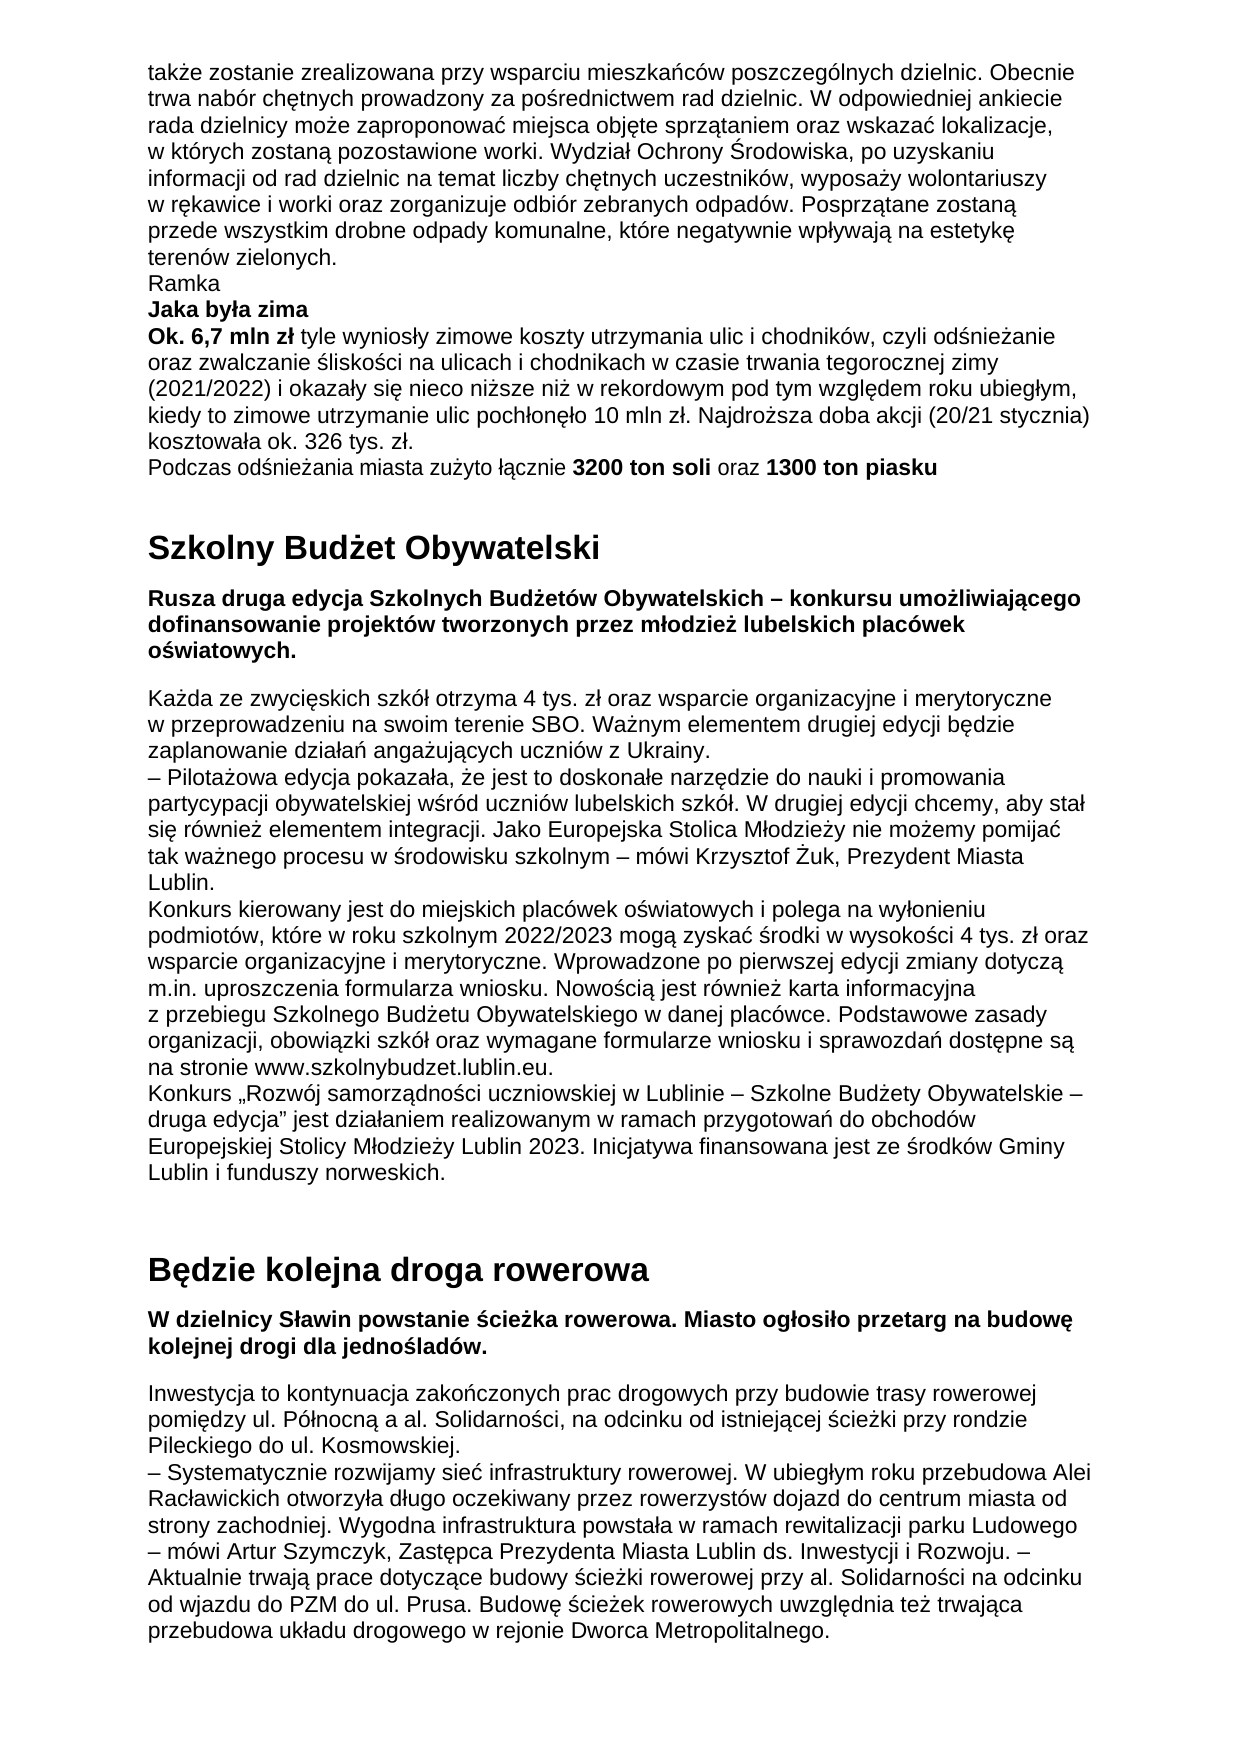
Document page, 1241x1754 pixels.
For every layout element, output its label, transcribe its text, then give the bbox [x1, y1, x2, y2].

text Konkurs kierowany jest do miejskich placówek oświatowych i polega na wyłonieniu podmiotów, które w roku szkolnym 2022/2023 mogą zyskać środki w wysokości 4 tys. zł oraz wsparcie organizacyjne i merytoryczne. Wprowadzone po pierwszej edycji zmiany dotyczą m.in. uproszczenia formularza wniosku. Nowością jest również karta informacyjna z przebiegu Szkolnego Budżetu Obywatelskiego w danej placówce. Podstawowe zasady organizacji, obowiązki szkół oraz wymagane formularze wniosku i sprawozdań dostępne są na stronie www.szkolnybudzet.lublin.eu. [148, 896, 1093, 1080]
subtitle Szkolny Budżet Obywatelski [148, 528, 1093, 567]
text Każda ze zwycięskich szkół otrzyma 4 tys. zł oraz wsparcie organizacyjne i merytoryczne w przeprowadzeniu na swoim terenie SBO. Ważnym elementem drugiej edycji będzie zaplanowanie działań angażujących uczniów z Ukrainy. [148, 685, 1093, 764]
text Ramka [148, 270, 1093, 296]
text Jaka była zima [148, 296, 1093, 323]
text W dzielnicy Sławin powstanie ścieżka rowerowa. Miasto ogłosiło przetarg na budowę kolejnej drogi dla jednośladów. [148, 1306, 1093, 1359]
text – Pilotażowa edycja pokazała, że jest to doskonałe narzędzie do nauki i promowania partycypacji obywatelskiej wśród uczniów lubelskich szkół. W drugiej edycji chcemy, aby stał się również elementem integracji. Jako Europejska Stolica Młodzieży nie możemy pomijać tak ważnego procesu w środowisku szkolnym – mówi Krzysztof Żuk, Prezydent Miasta Lublin. [148, 764, 1093, 896]
text – Systematycznie rozwijamy sieć infrastruktury rowerowej. W ubiegłym roku przebudowa Alei Racławickich otworzyła długo oczekiwany przez rowerzystów dojazd do centrum miasta od strony zachodniej. Wygodna infrastruktura powstała w ramach rewitalizacji parku Ludowego – mówi Artur Szymczyk, Zastępca Prezydenta Miasta Lublin ds. Inwestycji i Rozwoju. – Aktualnie trwają prace dotyczące budowy ścieżki rowerowej przy al. Solidarności na odcinku od wjazdu do PZM do ul. Prusa. Budowę ścieżek rowerowych uwzględnia też trwająca przebudowa układu drogowego w rejonie Dworca Metropolitalnego. [148, 1459, 1093, 1643]
subtitle Będzie kolejna droga rowerowa [148, 1249, 1093, 1288]
text Rusza druga edycja Szkolnych Budżetów Obywatelskich – konkursu umożliwiającego dofinansowanie projektów tworzonych przez młodzież lubelskich placówek oświatowych. [148, 585, 1093, 664]
text Ok. 6,7 mln zł tyle wyniosły zimowe koszty utrzymania ulic i chodników, czyli odśnieżanie oraz zwalczanie śliskości na ulicach i chodnikach w czasie trwania tegorocznej zimy (2021/2022) i okazały się nieco niższe niż w rekordowym pod tym względem roku ubiegłym, kiedy to zimowe utrzymanie ulic pochłonęło 10 mln zł. Najdroższa doba akcji (20/21 stycznia) kosztowała ok. 326 tys. zł. [148, 323, 1093, 454]
text także zostanie zrealizowana przy wsparciu mieszkańców poszczególnych dzielnic. Obecnie trwa nabór chętnych prowadzony za pośrednictwem rad dzielnic. W odpowiedniej ankiecie rada dzielnicy może zaproponować miejsca objęte sprzątaniem oraz wskazać lokalizacje, w których zostaną pozostawione worki. Wydział Ochrony Środowiska, po uzyskaniu informacji od rad dzielnic na temat liczby chętnych uczestników, wyposaży wolontariuszy w rękawice i worki oraz zorganizuje odbiór zebranych odpadów. Posprzątane zostaną przede wszystkim drobne odpady komunalne, które negatywnie wpływają na estetykę terenów zielonych. [148, 59, 1093, 270]
text Inwestycja to kontynuacja zakończonych prac drogowych przy budowie trasy rowerowej pomiędzy ul. Północną a al. Solidarności, na odcinku od istniejącej ścieżki przy rondzie Pileckiego do ul. Kosmowskiej. [148, 1380, 1093, 1459]
text Konkurs „Rozwój samorządności uczniowskiej w Lublinie – Szkolne Budżety Obywatelskie – druga edycja” jest działaniem realizowanym w ramach przygotowań do obchodów Europejskiej Stolicy Młodzieży Lublin 2023. Inicjatywa finansowana jest ze środków Gminy Lublin i funduszy norweskich. [148, 1080, 1093, 1185]
text Podczas odśnieżania miasta zużyto łącznie 3200 ton soli oraz 1300 ton piasku [148, 454, 1093, 481]
